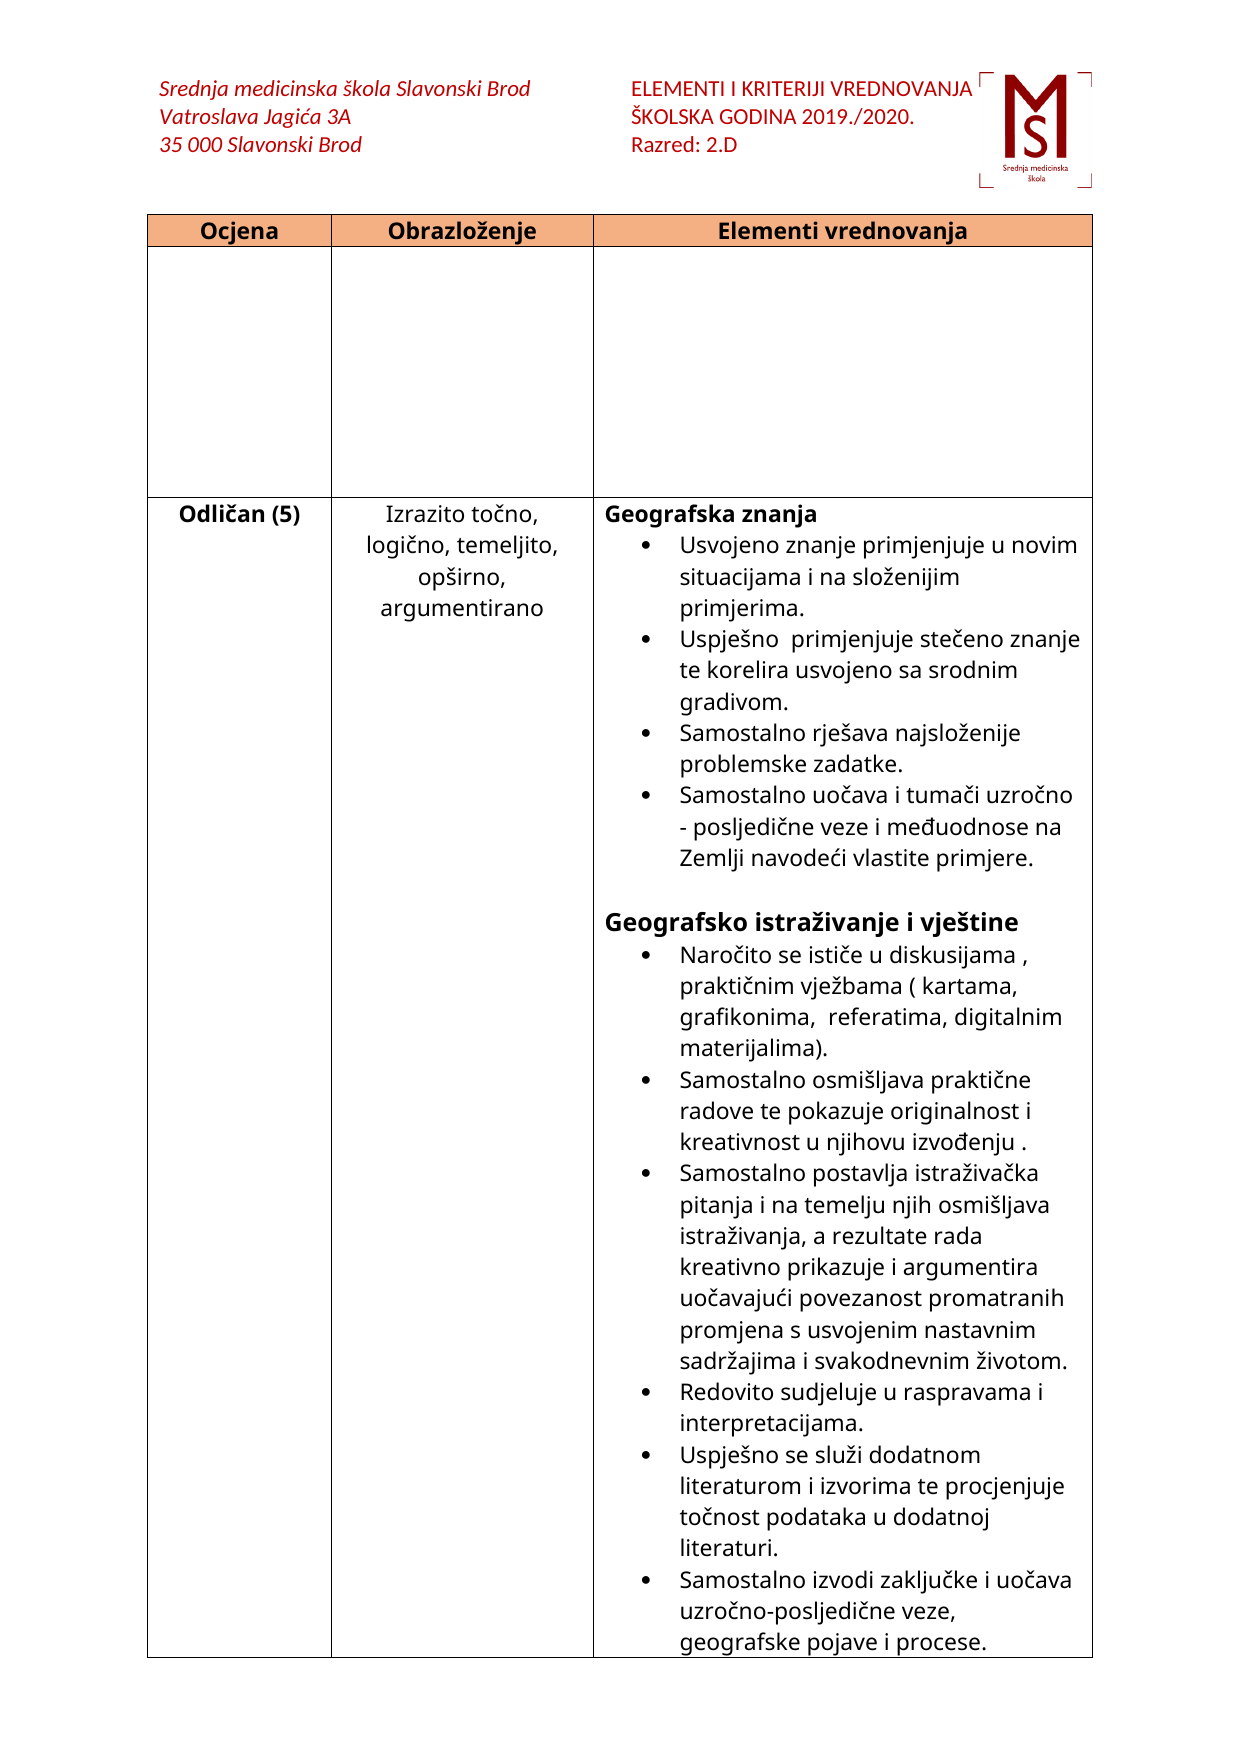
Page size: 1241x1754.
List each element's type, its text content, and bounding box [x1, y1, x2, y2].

table_cell Geografska znanja Usvojeno znanje primjenjuje u novim situacijama i na složenijim primjerima. Uspješno primjenjuje stečeno znanje te korelira usvojeno sa srodnim gradivom. Samostalno rješava najsloženije problemske zadatke. Samostalno uočava i tumači uzročno - posljedične veze i međuodnose na Zemlji navodeći vlastite primjere. Geografsko istraživanje i vještine Naročito se ističe u diskusijama , praktičnim vježbama ( kartama, grafikonima, referatima, digitalnim materijalima). Samostalno osmišljava praktične radove te pokazuje originalnost i kreativnost u njihovu izvođenju . Samostalno postavlja istraživačka pitanja i na temelju njih osmišljava istraživanja, a rezultate rada kreativno prikazuje i argumentira uočavajući povezanost promatranih promjena s usvojenim nastavnim sadržajima i svakodnevnim životom. Redovito sudjeluje u raspravama i interpretacijama. Uspješno se služi dodatnom literaturom i izvorima te procjenjuje točnost podataka u dodatnoj literaturi. Samostalno izvodi zaključke i uočava uzročno-posljedične veze, geografske pojave i procese. [594, 498, 1092, 1657]
table_cell [148, 247, 331, 497]
table_cell Odličan (5) [148, 498, 331, 1657]
table_cell Izrazito točno, logično, temeljito, opširno, argumentirano [332, 498, 593, 1657]
table_header Elementi vrednovanja [594, 215, 1092, 246]
table_header Obrazloženje [332, 215, 593, 246]
table_header Ocjena [148, 215, 331, 246]
table_cell [332, 247, 593, 497]
table_cell Geografska znanja Sigurno i solidno vlada znanjem ishoda predmetnog kurikuluma i međupredmetnih očekivanja uz praktičnu primjenu, ali ima nedostataka u povezivanju detalja i činjenica (nedostatke u povezivanju činjenica ispravlja na napomenu /učiteljice). Uspješno objašnjava naučeno. Služi se usvojenim znanjem i navodi vlastite primjere te logično obrazlaže prirodne zakonitosti uz rijetke poticaje ili pomoć učitelja/učiteljice. Povezuje naučene nastavne sadržaje sa svakodnevnim životom Uglavnom samostalno rješava problemske zadatke. Geografsko istraživanje i vještine Uspješno primjenjuje stečena znanja. Gotovo uvijek primjenjuje geografska znanja, sposobnosti i vještine u istraživanjima. U provođenju istraživanja u potpunosti slijedi zadane etape uz manju pomoć u formuliranju istraživačkog pitanja. Samostalno prikazuje rezultate istraživanja, analizira ih, izvodi zaključke i prezentira rezultate rada. Uspješno samostalno opaža te često sudjeluje u raspravama i interpretacijama. Samostalno odabire adekvatnu literaturu i njome se služi. Kartografska pismenost Uspješno analizira kartografske, grafičke i slikovne priloge te uglavnom samostalno donosi zaključke. Uočava geografske sadržaje na geografskoj karti i koristi se njima s minimalnom pomoći učitelja/učiteljice. [594, 247, 1092, 497]
